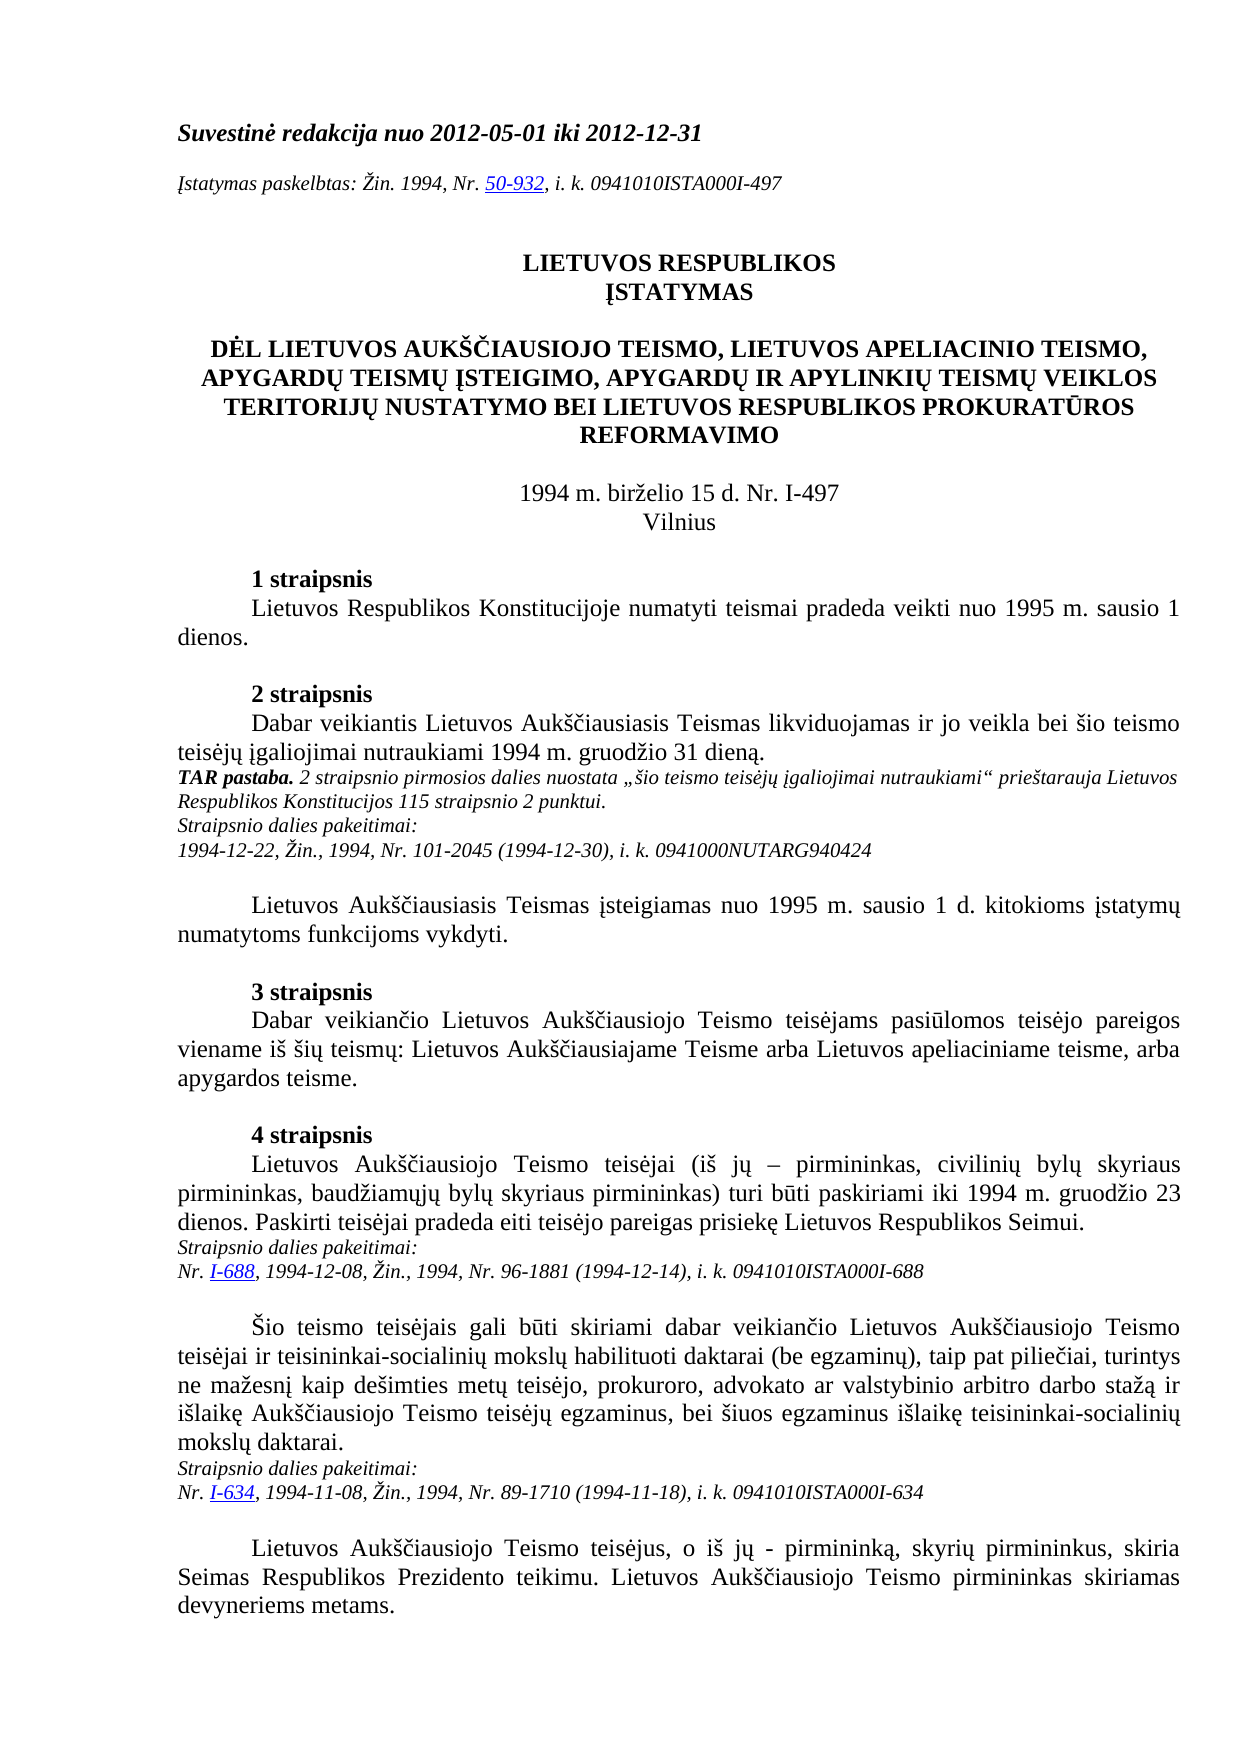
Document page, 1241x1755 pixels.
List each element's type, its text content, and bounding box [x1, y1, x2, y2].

text Lietuvos Aukščiausiojo Teismo teisėjus, o iš jų - pirmininką, skyrių pirmininkus, skiria Seimas Respublikos Prezidento teikimu. Lietuvos Aukščiausiojo Teismo pirmininkas skiriamas devyneriems metams. [177, 1533, 1181, 1619]
text Nr. I-688, 1994-12-08, Žin., 1994, Nr. 96-1881 (1994-12-14), i. k. 0941010ISTA000I-688 [177, 1259, 1181, 1283]
text Straipsnio dalies pakeitimai: [177, 1235, 1181, 1259]
text ĮSTATYMAS [177, 277, 1181, 305]
text Lietuvos Respublikos Konstitucijoje numatyti teismai pradeda veikti nuo 1995 m. sausio 1 dienos. [177, 593, 1181, 650]
text Dabar veikiančio Lietuvos Aukščiausiojo Teismo teisėjams pasiūlomos teisėjo pareigos viename iš šių teismų: Lietuvos Aukščiausiajame Teisme arba Lietuvos apeliaciniame teisme, arba apygardos teisme. [177, 1005, 1181, 1092]
text 1994-12-22, Žin., 1994, Nr. 101-2045 (1994-12-30), i. k. 0941000NUTARG940424 [177, 837, 1181, 862]
text 2 straipsnis [177, 679, 1181, 708]
text 3 straipsnis [177, 977, 1181, 1005]
text Nr. I-634, 1994-11-08, Žin., 1994, Nr. 89-1710 (1994-11-18), i. k. 0941010ISTA000I-634 [177, 1480, 1181, 1504]
text Vilnius [177, 507, 1181, 535]
text LIETUVOS RESPUBLIKOS [177, 248, 1181, 277]
text 1 straipsnis [177, 564, 1181, 593]
text Šio teismo teisėjais gali būti skiriami dabar veikiančio Lietuvos Aukščiausiojo Teismo teisėjai ir teisininkai-socialinių mokslų habilituoti daktarai (be egzaminų), taip pat piliečiai, turintys ne mažesnį kaip dešimties metų teisėjo, prokuroro, advokato ar valstybinio arbitro darbo stažą ir išlaikę Aukščiausiojo Teismo teisėjų egzaminus, bei šiuos egzaminus išlaikę teisininkai-socialinių mokslų daktarai. [177, 1312, 1181, 1456]
text Straipsnio dalies pakeitimai: [177, 1456, 1181, 1480]
text Dabar veikiantis Lietuvos Aukščiausiasis Teismas likviduojamas ir jo veikla bei šio teismo teisėjų įgaliojimai nutraukiami 1994 m. gruodžio 31 dieną. [177, 708, 1181, 765]
text Suvestinė redakcija nuo 2012-05-01 iki 2012-12-31 [177, 118, 1181, 147]
text DĖL LIETUVOS AUKŠČIAUSIOJO TEISMO, LIETUVOS APELIACINIO TEISMO, APYGARDŲ TEISMŲ ĮSTEIGIMO, APYGARDŲ IR APYLINKIŲ TEISMŲ VEIKLOS TERITORIJŲ NUSTATYMO BEI LIETUVOS RESPUBLIKOS PROKURATŪROS REFORMAVIMO [177, 334, 1181, 449]
text Lietuvos Aukščiausiojo Teismo teisėjai (iš jų – pirmininkas, civilinių bylų skyriaus pirmininkas, baudžiamųjų bylų skyriaus pirmininkas) turi būti paskiriami iki 1994 m. gruodžio 23 dienos. Paskirti teisėjai pradeda eiti teisėjo pareigas prisiekę Lietuvos Respublikos Seimui. [177, 1149, 1181, 1235]
text TAR pastaba. 2 straipsnio pirmosios dalies nuostata „šio teismo teisėjų įgaliojimai nutraukiami“ prieštarauja Lietuvos Respublikos Konstitucijos 115 straipsnio 2 punktui. [177, 765, 1181, 813]
text Lietuvos Aukščiausiasis Teismas įsteigiamas nuo 1995 m. sausio 1 d. kitokioms įstatymų numatytoms funkcijoms vykdyti. [177, 890, 1181, 948]
text Įstatymas paskelbtas: Žin. 1994, Nr. 50-932, i. k. 0941010ISTA000I-497 [177, 171, 1181, 195]
text 4 straipsnis [177, 1120, 1181, 1149]
text Straipsnio dalies pakeitimai: [177, 813, 1181, 837]
text 1994 m. birželio 15 d. Nr. I-497 [177, 478, 1181, 507]
